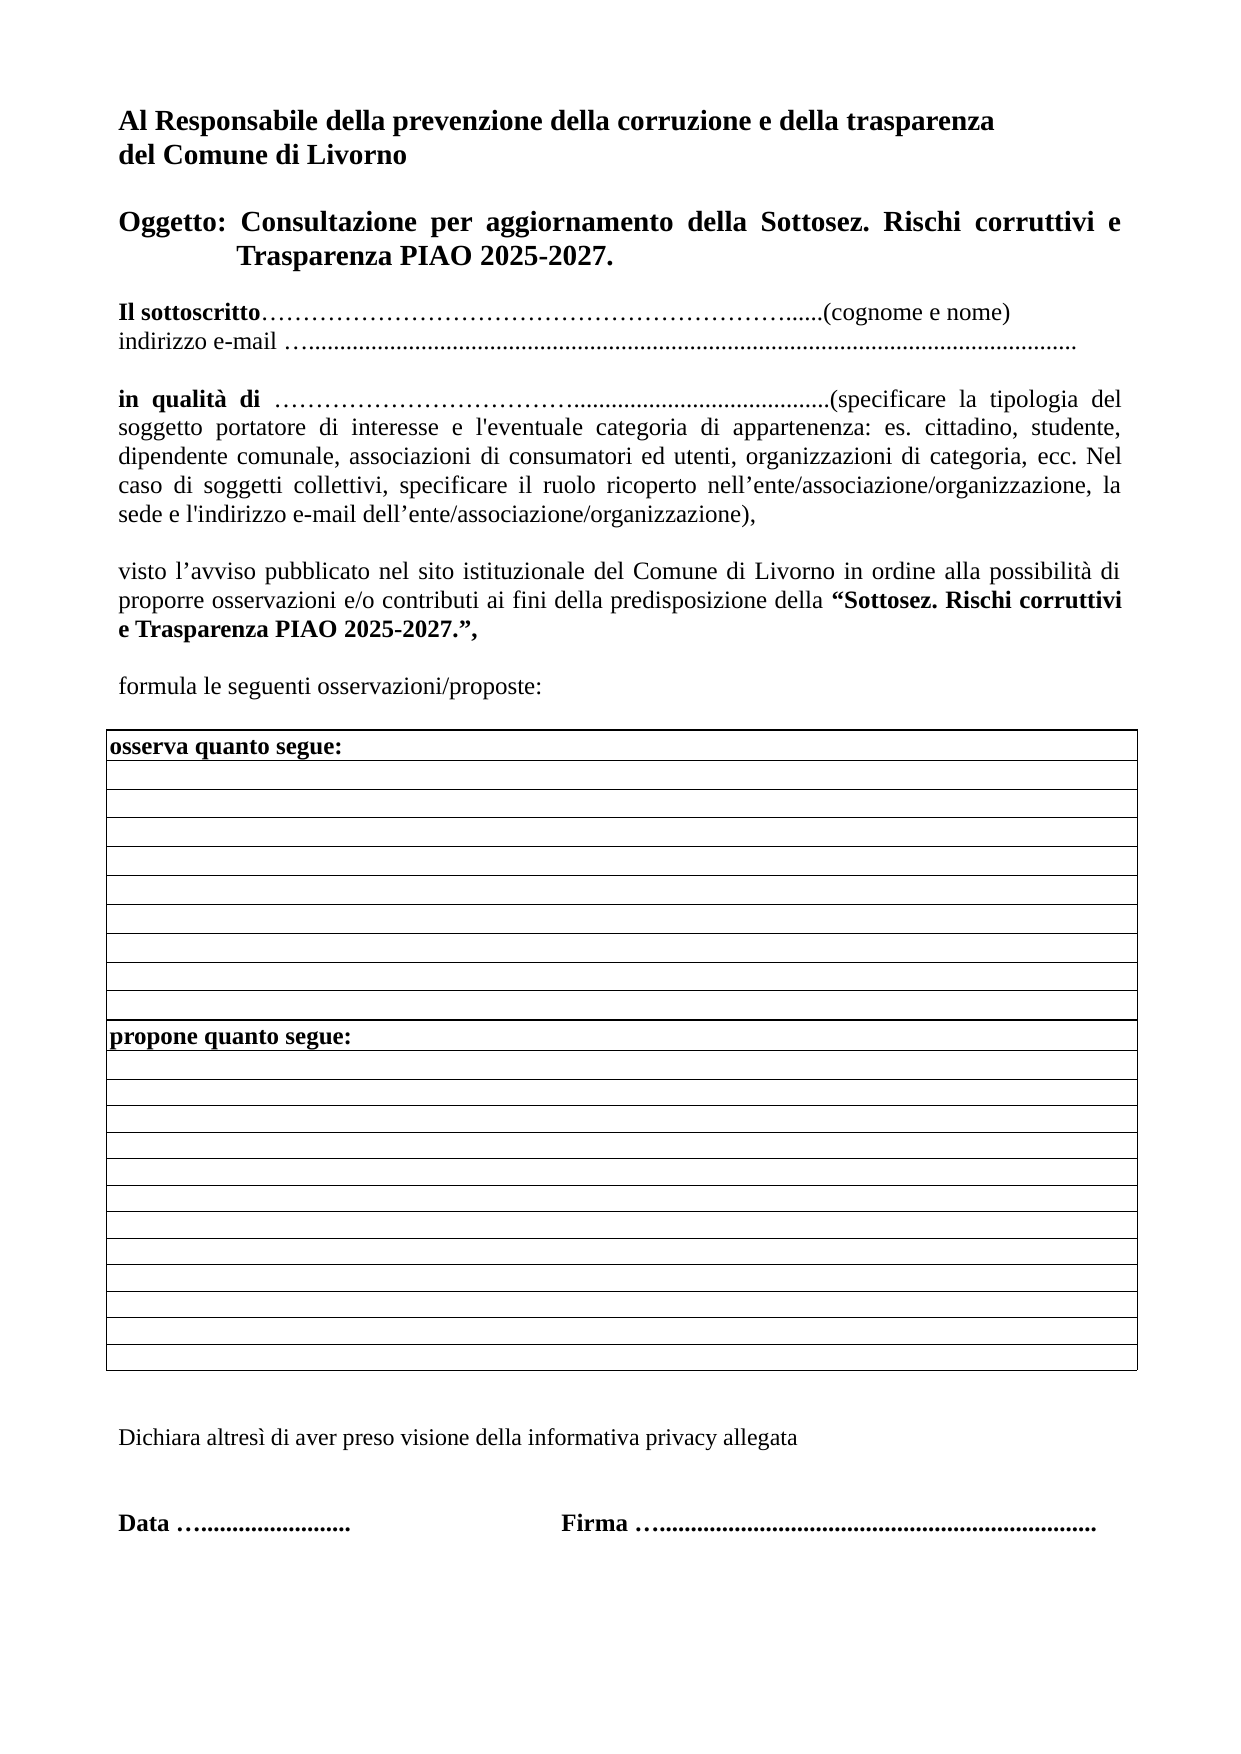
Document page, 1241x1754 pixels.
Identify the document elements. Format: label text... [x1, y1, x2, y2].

table_cell [107, 1133, 1137, 1158]
table_cell [107, 1186, 1137, 1211]
table_cell [107, 1159, 1137, 1185]
table_cell [107, 790, 1137, 817]
table_cell [107, 905, 1137, 933]
table_cell [107, 1051, 1137, 1079]
text Oggetto: Consultazione per aggiornamento della Sottosez. Rischi corruttivi e Trasparenza PIAO 2025-2027. [118, 204, 1122, 271]
text visto l’avviso pubblicato nel sito istituzionale del Comune di Livorno in ordine alla possibilità di proporre osservazioni e/o contributi ai fini della predisposizione della “Sottosez. Rischi corruttivi e Trasparenza PIAO 2025-2027.”, [118, 556, 1122, 642]
text del Comune di Livorno [118, 137, 1122, 171]
table_cell [107, 1239, 1137, 1264]
table_cell [107, 1080, 1137, 1105]
table_cell [107, 1318, 1137, 1343]
table_cell [107, 876, 1137, 904]
text in qualità di ……………………………….........................................(specificare la tipologia del soggetto portatore di interesse e l'eventuale categoria di appartenenza: es. cittadino, studente, dipendente comunale, associazioni di consumatori ed utenti, organizzazioni di categoria, ecc. Nel caso di soggetti collettivi, specificare il ruolo ricoperto nell’ente/associazione/organizzazione, la sede e l'indirizzo e-mail dell’ente/associazione/organizzazione), [118, 384, 1122, 527]
text formula le seguenti osservazioni/proposte: [118, 671, 1122, 700]
table_cell [107, 1106, 1137, 1132]
table_cell [107, 963, 1137, 990]
table_cell [107, 934, 1137, 962]
text Data …........................ Firma …...................................................................... [118, 1508, 1122, 1537]
table_cell [107, 761, 1137, 788]
table_cell [107, 1265, 1137, 1291]
table_cell [107, 1212, 1137, 1238]
subtitle Al Responsabile della prevenzione della corruzione e della trasparenza [118, 103, 1122, 137]
table_cell [107, 1345, 1137, 1370]
table_header osserva quanto segue: [107, 731, 1137, 759]
table_cell [107, 818, 1137, 846]
table_cell [107, 991, 1137, 1019]
text Dichiara altresì di aver preso visione della informativa privacy allegata [118, 1423, 1122, 1450]
table_cell propone quanto segue: [107, 1021, 1137, 1050]
table_cell [107, 847, 1137, 875]
text indirizzo e-mail …........................................................................................................................... [118, 326, 1122, 355]
table_cell [107, 1292, 1137, 1317]
text Il sottoscritto………………………………………………………......(cognome e nome) [118, 297, 1122, 326]
